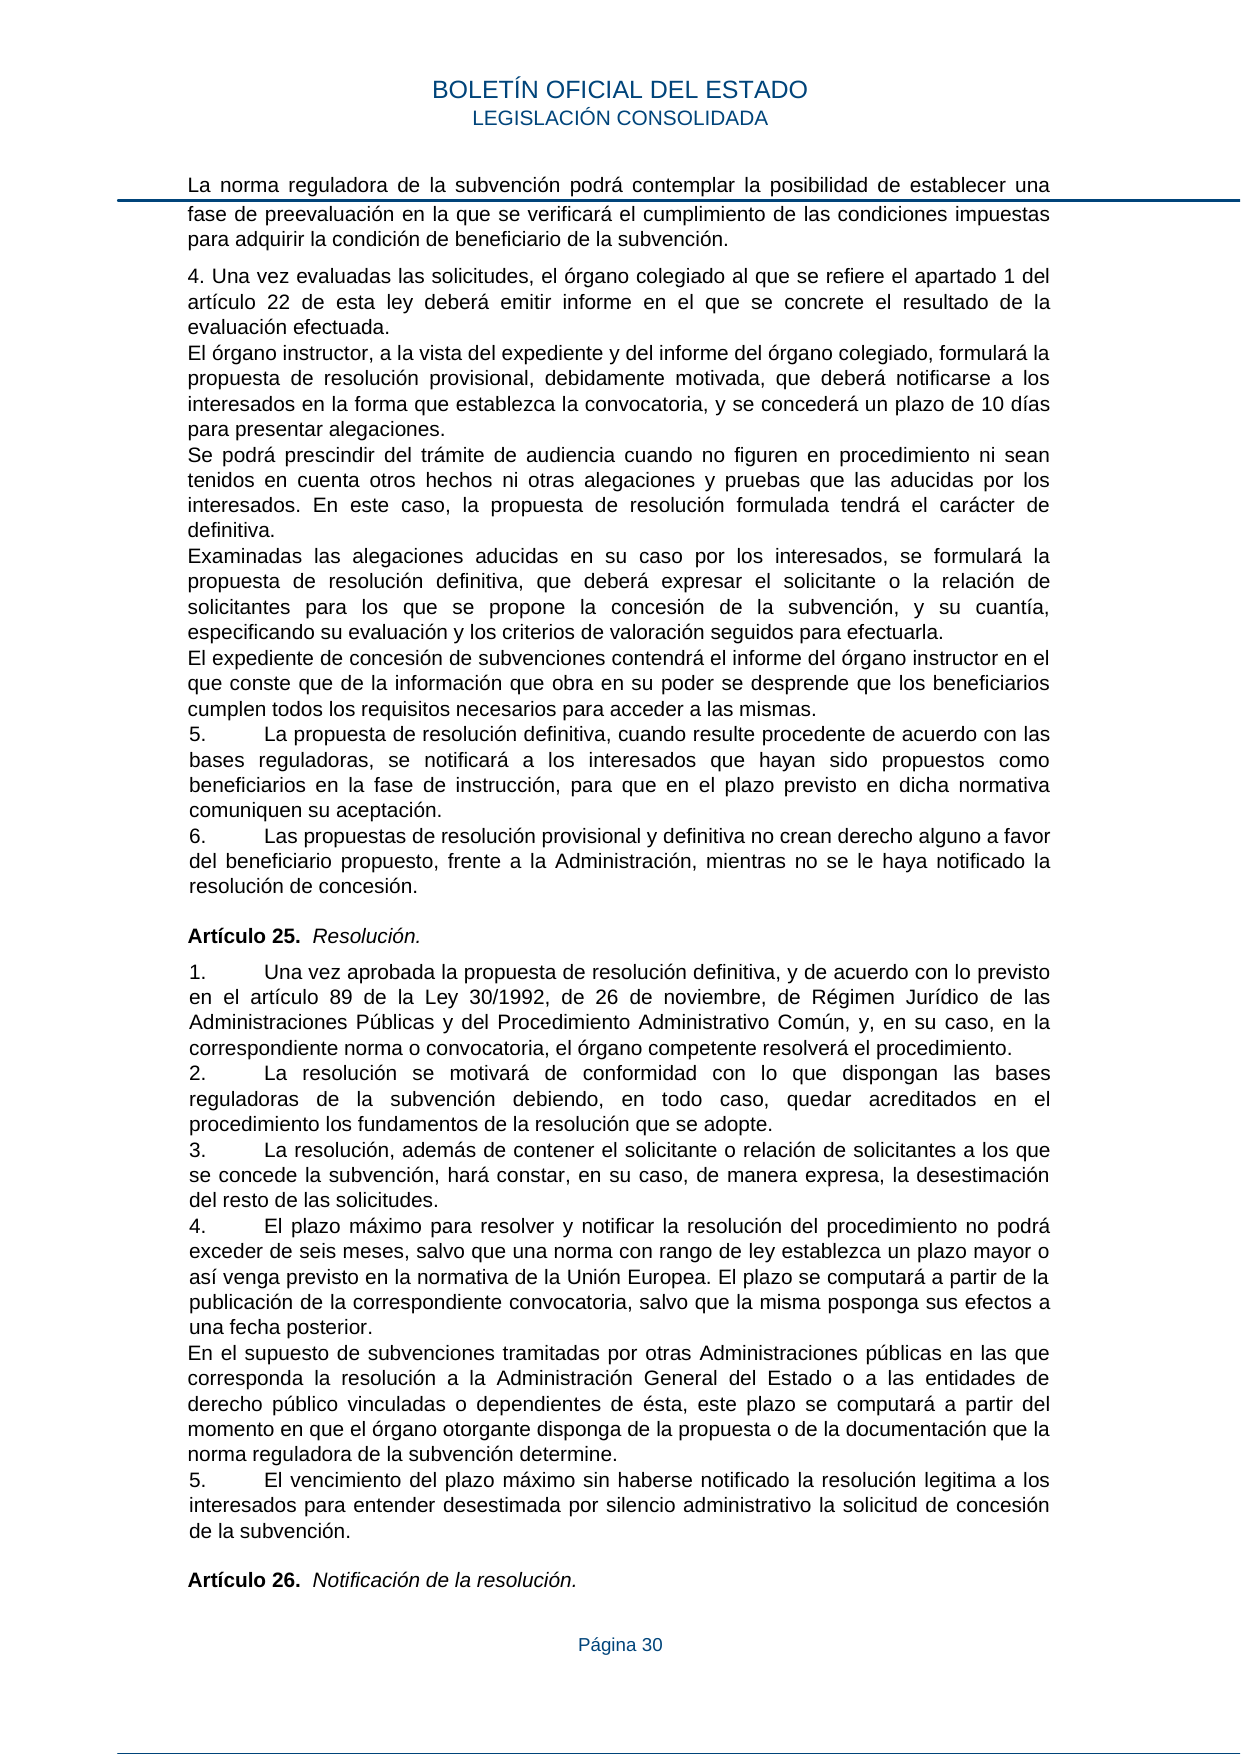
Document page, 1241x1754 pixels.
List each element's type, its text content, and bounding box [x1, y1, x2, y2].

text El expediente de concesión de subvenciones contendrá el informe del órgano instructor en el que conste que de la información que obra en su poder se desprende que los beneficiarios cumplen todos los requisitos necesarios para acceder a las mismas. [187, 646, 1051, 720]
text Artículo 25. Resolución. [187, 923, 1051, 947]
text Se podrá prescindir del trámite de audiencia cuando no figuren en procedimiento ni sean tenidos en cuenta otros hechos ni otras alegaciones y pruebas que las aducidas por los interesados. En este caso, la propuesta de resolución formulada tendrá el carácter de definitiva. [187, 442, 1051, 542]
list El vencimiento del plazo máximo sin haberse notificado la resolución legitima a los interesados para entender desestimada por silencio administrativo la solicitud de concesión de la subvención. [189, 1468, 1051, 1542]
list Las propuestas de resolución provisional y definitiva no crean derecho alguno a favor del beneficiario propuesto, frente a la Administración, mientras no se le haya notificado la resolución de concesión. [189, 824, 1051, 898]
list La resolución se motivará de conformidad con lo que dispongan las bases reguladoras de la subvención debiendo, en todo caso, quedar acreditados en el procedimiento los fundamentos de la resolución que se adopte. [189, 1061, 1051, 1136]
list Una vez aprobada la propuesta de resolución definitiva, y de acuerdo con lo previsto en el artículo 89 de la Ley 30/1992, de 26 de noviembre, de Régimen Jurídico de las Administraciones Públicas y del Procedimiento Administrativo Común, y, en su caso, en la correspondiente norma o convocatoria, el órgano competente resolverá el procedimiento. [189, 959, 1051, 1059]
list El plazo máximo para resolver y notificar la resolución del procedimiento no podrá exceder de seis meses, salvo que una norma con rango de ley establezca un plazo mayor o así venga previsto en la normativa de la Unión Europea. El plazo se computará a partir de la publicación de la correspondiente convocatoria, salvo que la misma posponga sus efectos a una fecha posterior. [189, 1214, 1051, 1339]
text El órgano instructor, a la vista del expediente y del informe del órgano colegiado, formulará la propuesta de resolución provisional, debidamente motivada, que deberá notificarse a los interesados en la forma que establezca la convocatoria, y se concederá un plazo de 10 días para presentar alegaciones. [187, 341, 1051, 441]
text La norma reguladora de la subvención podrá contemplar la posibilidad de establecer una [187, 173, 1051, 199]
text Examinadas las alegaciones aducidas en su caso por los interesados, se formulará la propuesta de resolución definitiva, que deberá expresar el solicitante o la relación de solicitantes para los que se propone la concesión de la subvención, y su cuantía, especificando su evaluación y los criterios de valoración seguidos para efectuarla. [187, 544, 1051, 644]
text 4. Una vez evaluadas las solicitudes, el órgano colegiado al que se refiere el apartado 1 del artículo 22 de esta ley deberá emitir informe en el que se concrete el resultado de la evaluación efectuada. [187, 264, 1051, 339]
list La resolución, además de contener el solicitante o relación de solicitantes a los que se concede la subvención, hará constar, en su caso, de manera expresa, la desestimación del resto de las solicitudes. [189, 1137, 1051, 1212]
text Artículo 26. Notificación de la resolución. [187, 1568, 1051, 1592]
list La propuesta de resolución definitiva, cuando resulte procedente de acuerdo con las bases reguladoras, se notificará a los interesados que hayan sido propuestos como beneficiarios en la fase de instrucción, para que en el plazo previsto en dicha normativa comuniquen su aceptación. [189, 722, 1051, 822]
text En el supuesto de subvenciones tramitadas por otras Administraciones públicas en las que corresponda la resolución a la Administración General del Estado o a las entidades de derecho público vinculadas o dependientes de ésta, este plazo se computará a partir del momento en que el órgano otorgante disponga de la propuesta o de la documentación que la norma reguladora de la subvención determine. [187, 1341, 1051, 1466]
text fase de preevaluación en la que se verificará el cumplimiento de las condiciones impuestas para adquirir la condición de beneficiario de la subvención. [187, 202, 1051, 251]
